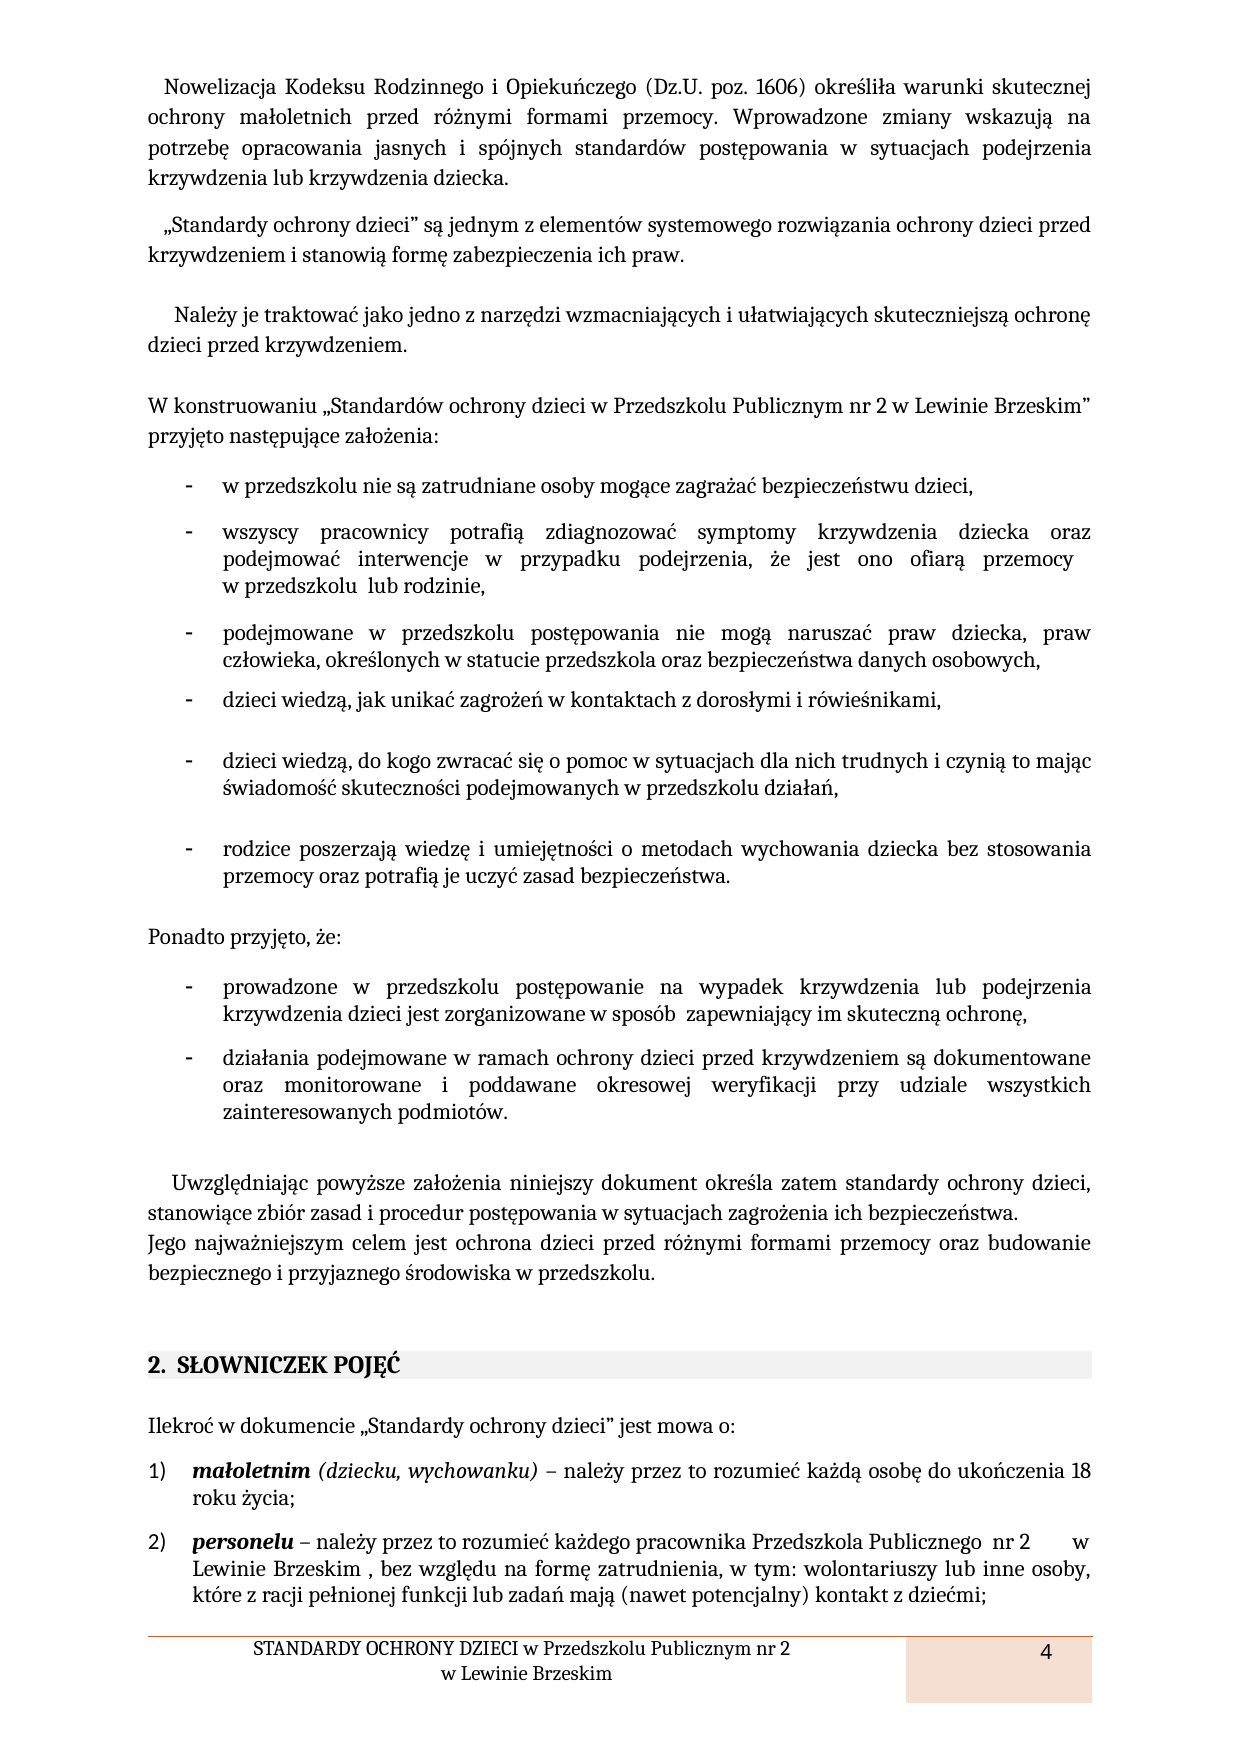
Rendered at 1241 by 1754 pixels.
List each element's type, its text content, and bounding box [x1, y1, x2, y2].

list dzieci wiedzą, jak unikać zagrożeń w kontaktach z dorosłymi i rówieśnikami, [185, 687, 1092, 713]
list dzieci wiedzą, do kogo zwracać się o pomoc w sytuacjach dla nich trudnych i czynią to mając świadomość skuteczności podejmowanych w przedszkolu działań, [185, 748, 1092, 802]
list SŁOWNICZEK POJĘĆ [148, 1351, 1092, 1379]
text Uwzględniając powyższe założenia niniejszy dokument określa zatem standardy ochrony dzieci, stanowiące zbiór zasad i procedur postępowania w sytuacjach zagrożenia ich bezpieczeństwa. [148, 1169, 1092, 1226]
list prowadzone w przedszkolu postępowanie na wypadek krzywdzenia lub podejrzenia krzywdzenia dzieci jest zorganizowane w sposób zapewniający im skuteczną ochronę, [185, 974, 1092, 1027]
list małoletnim (dziecku, wychowanku) – należy przez to rozumieć każdą osobę do ukończenia 18 roku życia; [148, 1456, 1092, 1511]
text Ponadto przyjęto, że: [148, 924, 1092, 951]
text Ilekroć w dokumencie „Standardy ochrony dzieci” jest mowa o: [148, 1413, 1092, 1439]
list wszyscy pracownicy potrafią zdiagnozować symptomy krzywdzenia dziecka oraz podejmować interwencje w przypadku podejrzenia, że jest ono ofiarą przemocy w przedszkolu lub rodzinie, [185, 519, 1092, 599]
text W konstruowaniu „Standardów ochrony dzieci w Przedszkolu Publicznym nr 2 w Lewinie Brzeskim” przyjęto następujące założenia: [148, 393, 1092, 449]
list personelu – należy przez to rozumieć każdego pracownika Przedszkola Publicznego nr 2 w Lewinie Brzeskim , bez względu na formę zatrudnienia, w tym: wolontariuszy lub inne osoby, które z racji pełnionej funkcji lub zadań mają (nawet potencjalny) kontakt z dziećmi; [148, 1527, 1092, 1608]
text Nowelizacja Kodeksu Rodzinnego i Opiekuńczego (Dz.U. poz. 1606) określiła warunki skutecznej ochrony małoletnich przed różnymi formami przemocy. Wprowadzone zmiany wskazują na potrzebę opracowania jasnych i spójnych standardów postępowania w sytuacjach podejrzenia krzywdzenia lub krzywdzenia dziecka. [148, 74, 1092, 191]
text Należy je traktować jako jedno z narzędzi wzmacniających i ułatwiających skuteczniejszą ochronę dzieci przed krzywdzeniem. [148, 302, 1092, 359]
text Jego najważniejszym celem jest ochrona dzieci przed różnymi formami przemocy oraz budowanie bezpiecznego i przyjaznego środowiska w przedszkolu. [148, 1230, 1092, 1286]
list działania podejmowane w ramach ochrony dzieci przed krzywdzeniem są dokumentowane oraz monitorowane i poddawane okresowej weryfikacji przy udziale wszystkich zainteresowanych podmiotów. [185, 1044, 1092, 1125]
list w przedszkolu nie są zatrudniane osoby mogące zagrażać bezpieczeństwu dzieci, [185, 472, 1092, 499]
text „Standardy ochrony dzieci” są jednym z elementów systemowego rozwiązania ochrony dzieci przed krzywdzeniem i stanowią formę zabezpieczenia ich praw. [148, 211, 1092, 268]
list podejmowane w przedszkolu postępowania nie mogą naruszać praw dziecka, praw człowieka, określonych w statucie przedszkola oraz bezpieczeństwa danych osobowych, [185, 619, 1092, 673]
list rodzice poszerzają wiedzę i umiejętności o metodach wychowania dziecka bez stosowania przemocy oraz potrafią je uczyć zasad bezpieczeństwa. [185, 836, 1092, 889]
